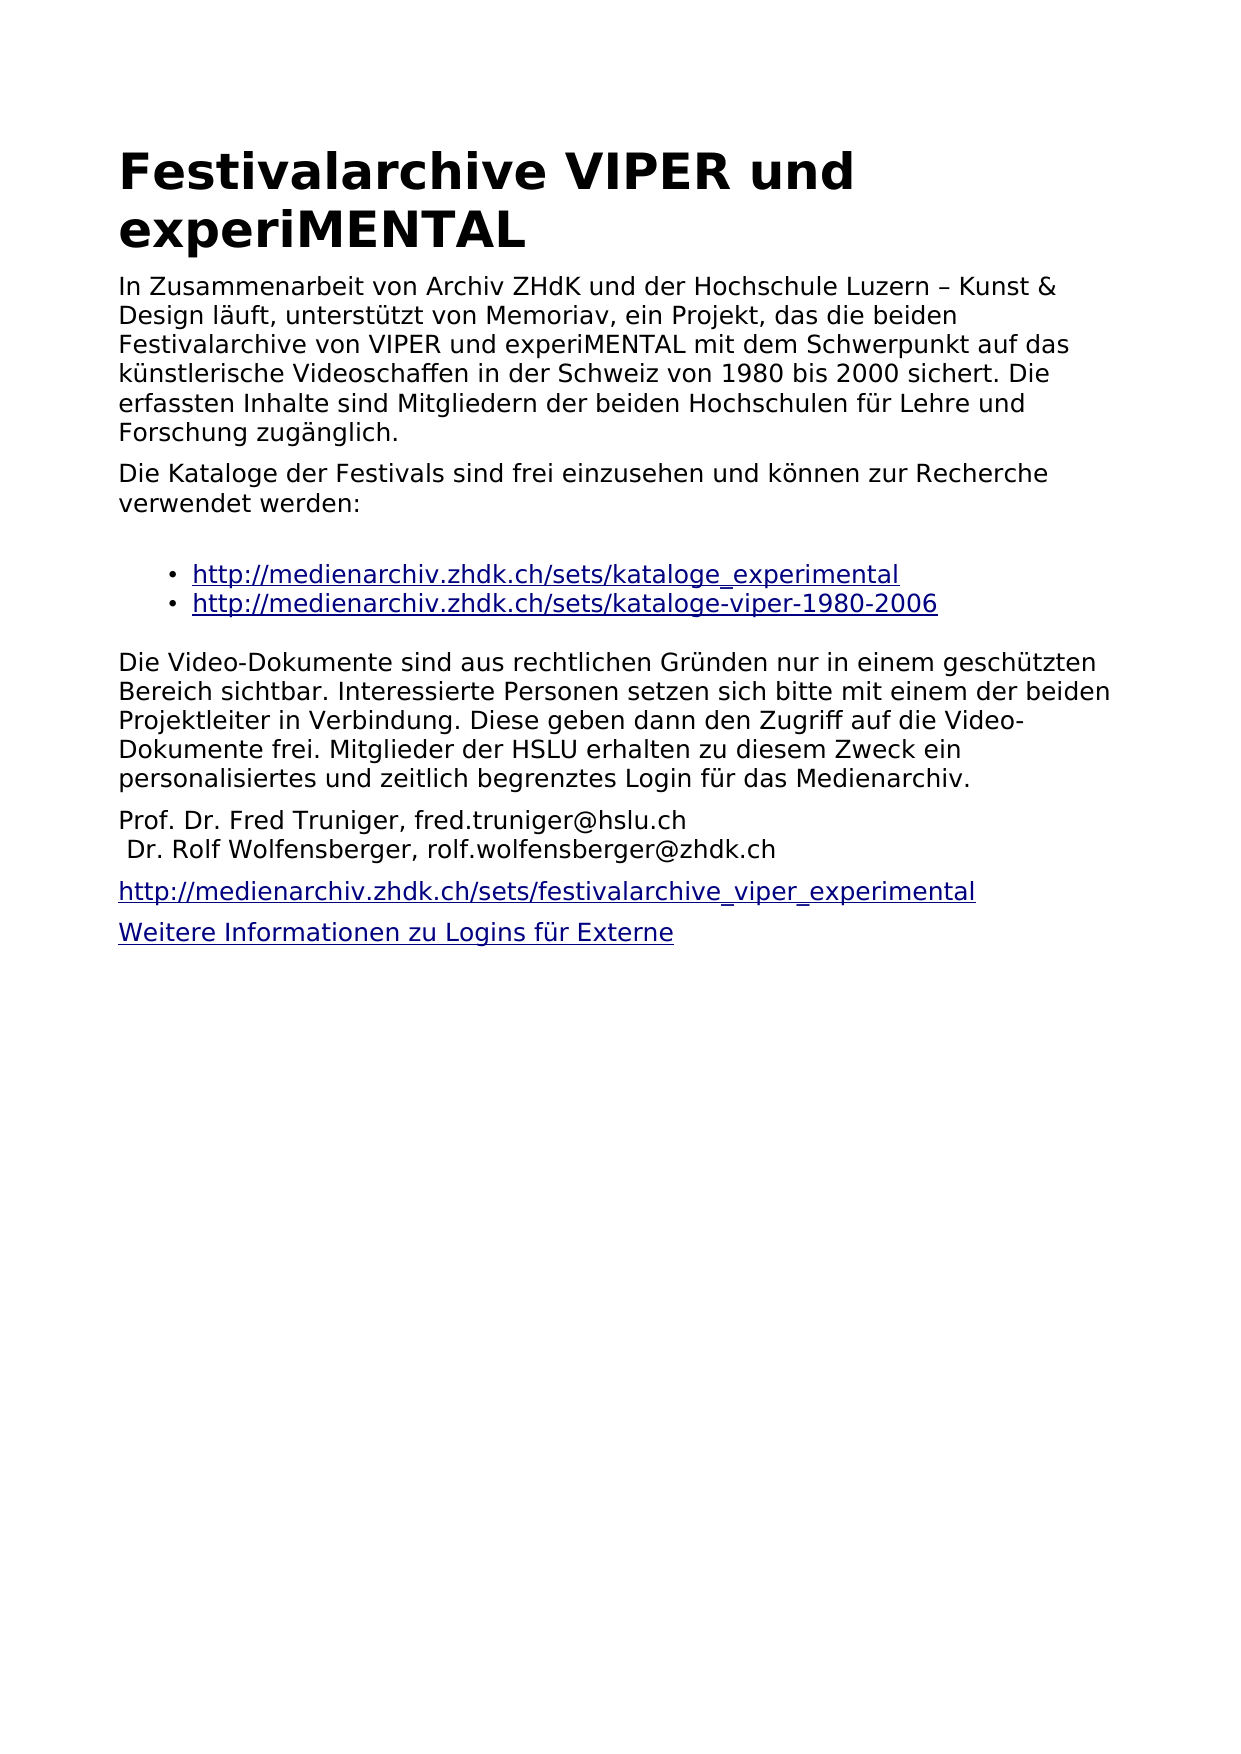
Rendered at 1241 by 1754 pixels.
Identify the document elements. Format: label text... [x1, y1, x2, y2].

subtitle Festivalarchive VIPER und experiMENTAL [118, 143, 1122, 259]
list http://medienarchiv.zhdk.ch/sets/kataloge_experimental [177, 560, 1122, 589]
text Prof. Dr. Fred Truniger, fred.truniger@hslu.ch Dr. Rolf Wolfensberger, rolf.wolfensberger@zhdk.ch [118, 806, 1122, 864]
text In Zusammenarbeit von Archiv ZHdK und der Hochschule Luzern – Kunst & Design läuft, unterstützt von Memoriav, ein Projekt, das die beiden Festivalarchive von VIPER und experiMENTAL mit dem Schwerpunkt auf das künstlerische Videoschaffen in der Schweiz von 1980 bis 2000 sichert. Die erfassten Inhalte sind Mitgliedern der beiden Hochschulen für Lehre und Forschung zugänglich. [118, 272, 1122, 447]
text http://medienarchiv.zhdk.ch/sets/festivalarchive_viper_experimental [118, 877, 1122, 906]
list http://medienarchiv.zhdk.ch/sets/kataloge-viper-1980-2006 [177, 589, 1122, 618]
text Die Video-Dokumente sind aus rechtlichen Gründen nur in einem geschützten Bereich sichtbar. Interessierte Personen setzen sich bitte mit einem der beiden Projektleiter in Verbindung. Diese geben dann den Zugriff auf die Video-Dokumente frei. Mitglieder der HSLU erhalten zu diesem Zweck ein personalisiertes und zeitlich begrenztes Login für das Medienarchiv. [118, 648, 1122, 793]
text Die Kataloge der Festivals sind frei einzusehen und können zur Recherche verwendet werden: [118, 459, 1122, 518]
text Weitere Informationen zu Logins für Externe [118, 918, 1122, 948]
